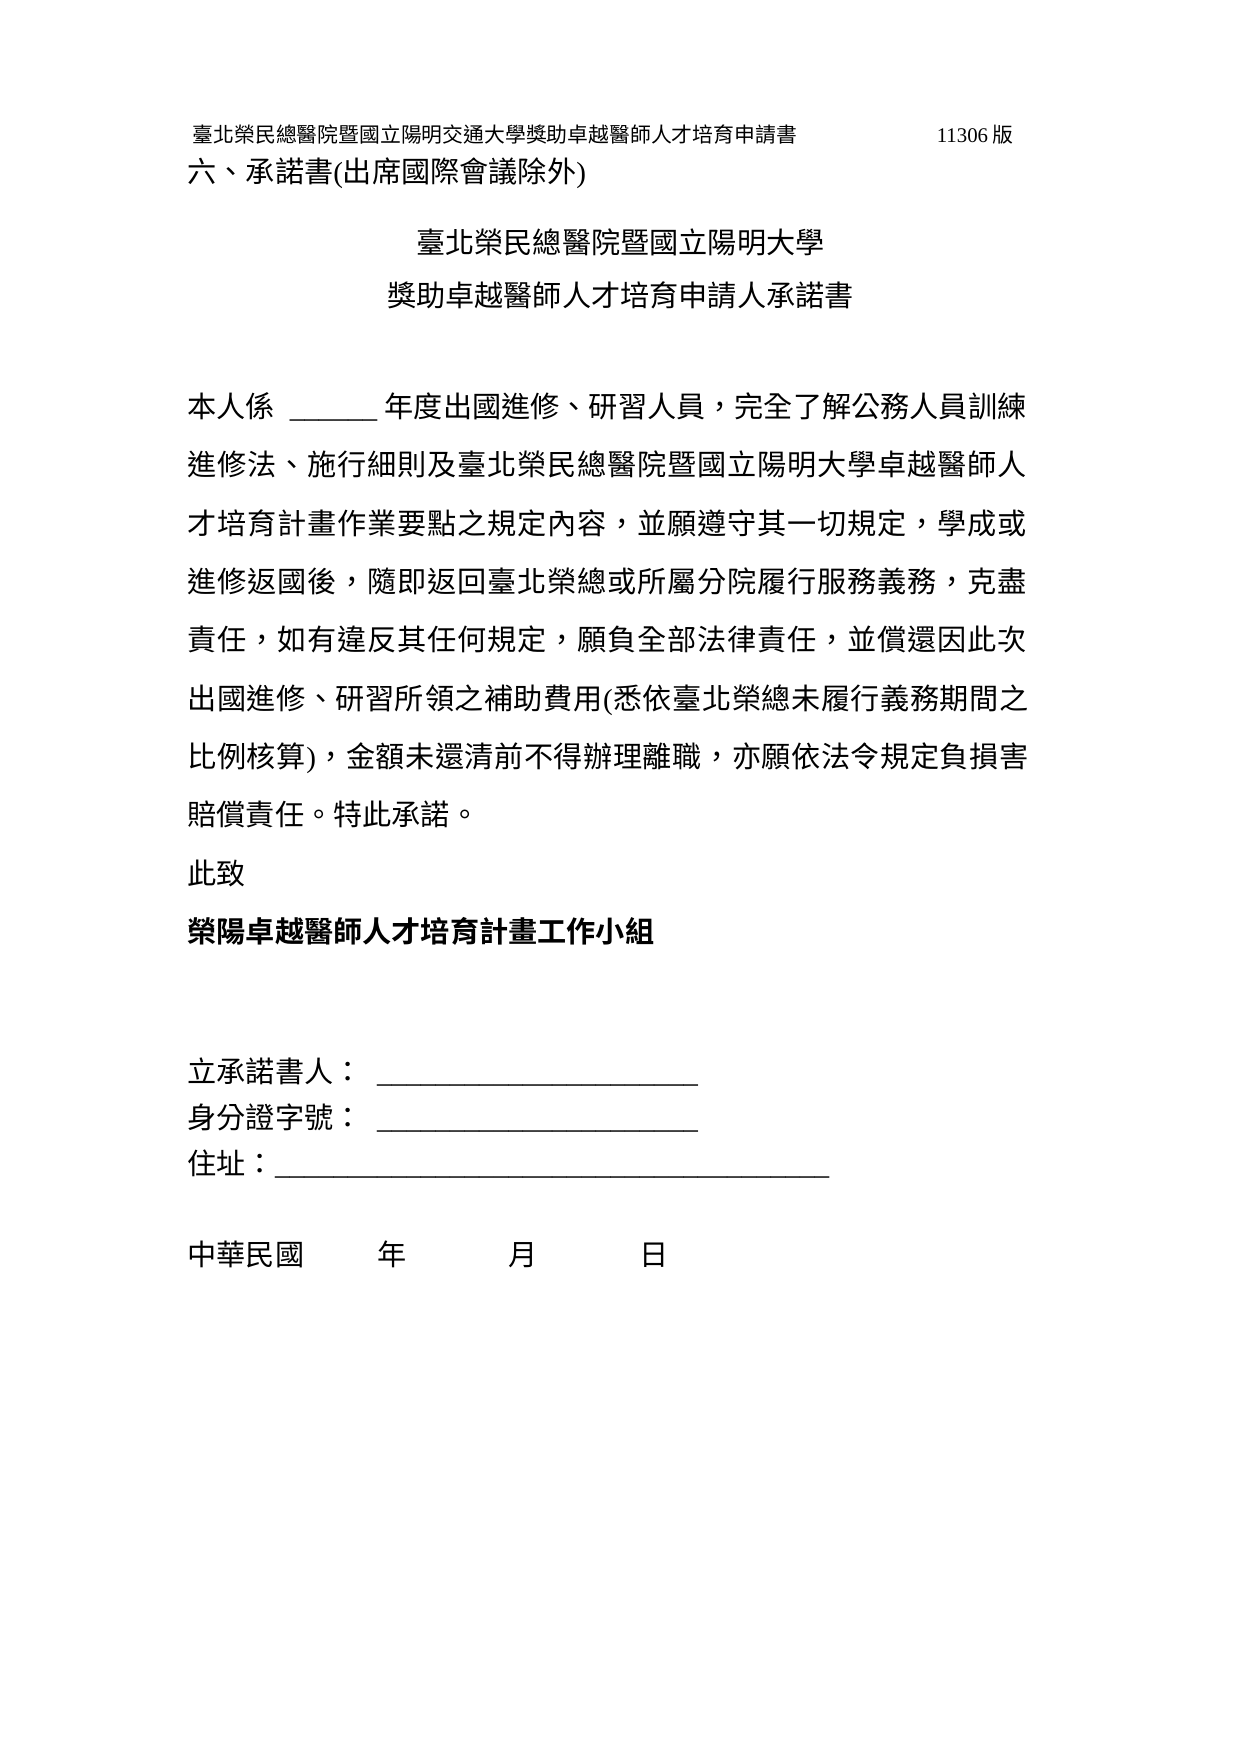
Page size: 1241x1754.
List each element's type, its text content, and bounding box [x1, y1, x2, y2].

text 立承諾書人： ______________________ [187, 1046, 1028, 1092]
text 此致 [187, 837, 1028, 896]
text 住址：______________________________________ [187, 1137, 1028, 1183]
text 獎助卓越醫師人才培育申請人承諾書 [187, 272, 1053, 314]
text 六、承諾書(出席國際會議除外) [187, 148, 1053, 191]
text 臺北榮民總醫院暨國立陽明大學 [187, 219, 1053, 262]
text 中華民國 年 月 日 [187, 1229, 1028, 1275]
text 身分證字號： ______________________ [187, 1092, 1028, 1137]
text 榮陽卓越醫師人才培育計畫工作小組 [187, 896, 1028, 954]
text 本人係 ______ 年度出國進修、研習人員，完全了解公務人員訓練進修法、施行細則及臺北榮民總醫院暨國立陽明大學卓越醫師人才培育計畫作業要點之規定內容，並願遵守其一切規定，學成或進修返國後，隨即返回臺北榮總或所屬分院履行服務義務，克盡責任，如有違反其任何規定，願負全部法律責任，並償還因此次出國進修、研習所領之補助費用(悉依臺北榮總未履行義務期間之比例核算)，金額未還清前不得辦理離職，亦願依法令規定負損害賠償責任。特此承諾。 [187, 371, 1028, 837]
